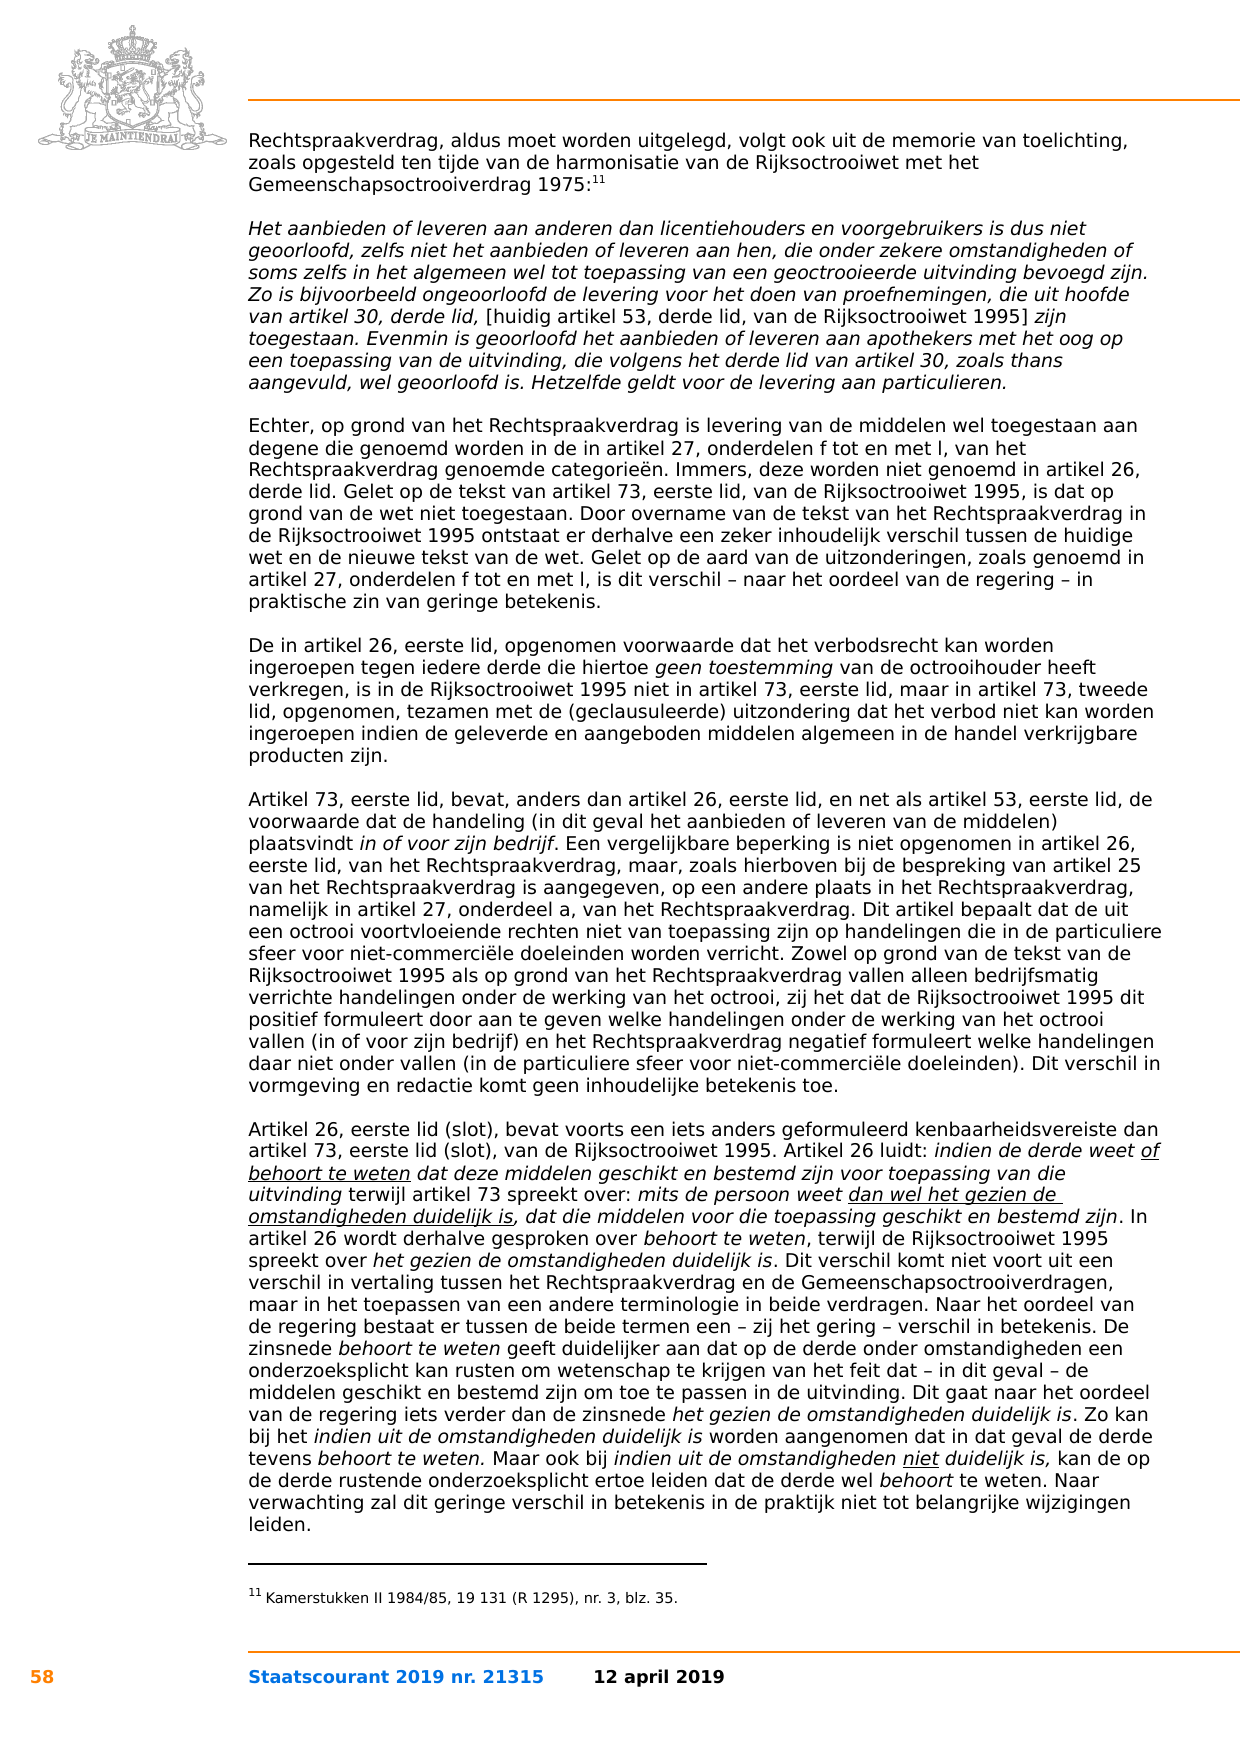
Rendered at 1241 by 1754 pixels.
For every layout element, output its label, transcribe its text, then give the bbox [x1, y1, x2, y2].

text Echter, op grond van het Rechtspraakverdrag is levering van de middelen wel toegestaan aan degene die genoemd worden in de in artikel 27, onderdelen f tot en met l, van het Rechtspraakverdrag genoemde categorieën. Immers, deze worden niet genoemd in artikel 26, derde lid. Gelet op de tekst van artikel 73, eerste lid, van de Rijksoctrooiwet 1995, is dat op grond van de wet niet toegestaan. Door overname van de tekst van het Rechtspraakverdrag in de Rijksoctrooiwet 1995 ontstaat er derhalve een zeker inhoudelijk verschil tussen de huidige wet en de nieuwe tekst van de wet. Gelet op de aard van de uitzonderingen, zoals genoemd in artikel 27, onderdelen f tot en met l, is dit verschil – naar het oordeel van de regering – in praktische zin van geringe betekenis. [248, 415, 1163, 613]
text Artikel 26, eerste lid (slot), bevat voorts een iets anders geformuleerd kenbaarheidsvereiste dan artikel 73, eerste lid (slot), van de Rijksoctrooiwet 1995. Artikel 26 luidt: indien de derde weet of behoort te weten dat deze middelen geschikt en bestemd zijn voor toepassing van die uitvinding terwijl artikel 73 spreekt over: mits de persoon weet dan wel het gezien de omstandigheden duidelijk is, dat die middelen voor die toepassing geschikt en bestemd zijn. In artikel 26 wordt derhalve gesproken over behoort te weten, terwijl de Rijksoctrooiwet 1995 spreekt over het gezien de omstandigheden duidelijk is. Dit verschil komt niet voort uit een verschil in vertaling tussen het Rechtspraakverdrag en de Gemeenschapsoctrooiverdragen, maar in het toepassen van een andere terminologie in beide verdragen. Naar het oordeel van de regering bestaat er tussen de beide termen een – zij het gering – verschil in betekenis. De zinsnede behoort te weten geeft duidelijker aan dat op de derde onder omstandigheden een onderzoeksplicht kan rusten om wetenschap te krijgen van het feit dat – in dit geval – de middelen geschikt en bestemd zijn om toe te passen in de uitvinding. Dit gaat naar het oordeel van de regering iets verder dan de zinsnede het gezien de omstandigheden duidelijk is. Zo kan bij het indien uit de omstandigheden duidelijk is worden aangenomen dat in dat geval de derde tevens behoort te weten. Maar ook bij indien uit de omstandigheden niet duidelijk is, kan de op de derde rustende onderzoeksplicht ertoe leiden dat de derde wel behoort te weten. Naar verwachting zal dit geringe verschil in betekenis in de praktijk niet tot belangrijke wijzigingen leiden. [248, 1118, 1163, 1536]
text Artikel 73, eerste lid, bevat, anders dan artikel 26, eerste lid, en net als artikel 53, eerste lid, de voorwaarde dat de handeling (in dit geval het aanbieden of leveren van de middelen) plaatsvindt in of voor zijn bedrijf. Een vergelijkbare beperking is niet opgenomen in artikel 26, eerste lid, van het Rechtspraakverdrag, maar, zoals hierboven bij de bespreking van artikel 25 van het Rechtspraakverdrag is aangegeven, op een andere plaats in het Rechtspraakverdrag, namelijk in artikel 27, onderdeel a, van het Rechtspraakverdrag. Dit artikel bepaalt dat de uit een octrooi voortvloeiende rechten niet van toepassing zijn op handelingen die in de particuliere sfeer voor niet-commerciële doeleinden worden verricht. Zowel op grond van de tekst van de Rijksoctrooiwet 1995 als op grond van het Rechtspraakverdrag vallen alleen bedrijfsmatig verrichte handelingen onder de werking van het octrooi, zij het dat de Rijksoctrooiwet 1995 dit positief formuleert door aan te geven welke handelingen onder de werking van het octrooi vallen (in of voor zijn bedrijf) en het Rechtspraakverdrag negatief formuleert welke handelingen daar niet onder vallen (in de particuliere sfeer voor niet-commerciële doeleinden). Dit verschil in vormgeving en redactie komt geen inhoudelijke betekenis toe. [248, 789, 1163, 1097]
picture [38, 25, 227, 150]
text Kamerstukken II 1984/85, 19 131 (R 1295), nr. 3, blz. 35. [248, 1586, 1163, 1608]
text Rechtspraakverdrag, aldus moet worden uitgelegd, volgt ook uit de memorie van toelichting, zoals opgesteld ten tijde van de harmonisatie van de Rijksoctrooiwet met het Gemeenschapsoctrooiverdrag 1975: [248, 130, 1163, 196]
text De in artikel 26, eerste lid, opgenomen voorwaarde dat het verbodsrecht kan worden ingeroepen tegen iedere derde die hiertoe geen toestemming van de octrooihouder heeft verkregen, is in de Rijksoctrooiwet 1995 niet in artikel 73, eerste lid, maar in artikel 73, tweede lid, opgenomen, tezamen met de (geclausuleerde) uitzondering dat het verbod niet kan worden ingeroepen indien de geleverde en aangeboden middelen algemeen in de handel verkrijgbare producten zijn. [248, 635, 1163, 767]
text Het aanbieden of leveren aan anderen dan licentiehouders en voorgebruikers is dus niet geoorloofd, zelfs niet het aanbieden of leveren aan hen, die onder zekere omstandigheden of soms zelfs in het algemeen wel tot toepassing van een geoctrooieerde uitvinding bevoegd zijn. Zo is bijvoorbeeld ongeoorloofd de levering voor het doen van proefnemingen, die uit hoofde van artikel 30, derde lid, [huidig artikel 53, derde lid, van de Rijksoctrooiwet 1995] zijn toegestaan. Evenmin is geoorloofd het aanbieden of leveren aan apothekers met het oog op een toepassing van de uitvinding, die volgens het derde lid van artikel 30, zoals thans aangevuld, wel geoorloofd is. Hetzelfde geldt voor de levering aan particulieren. [248, 218, 1163, 393]
